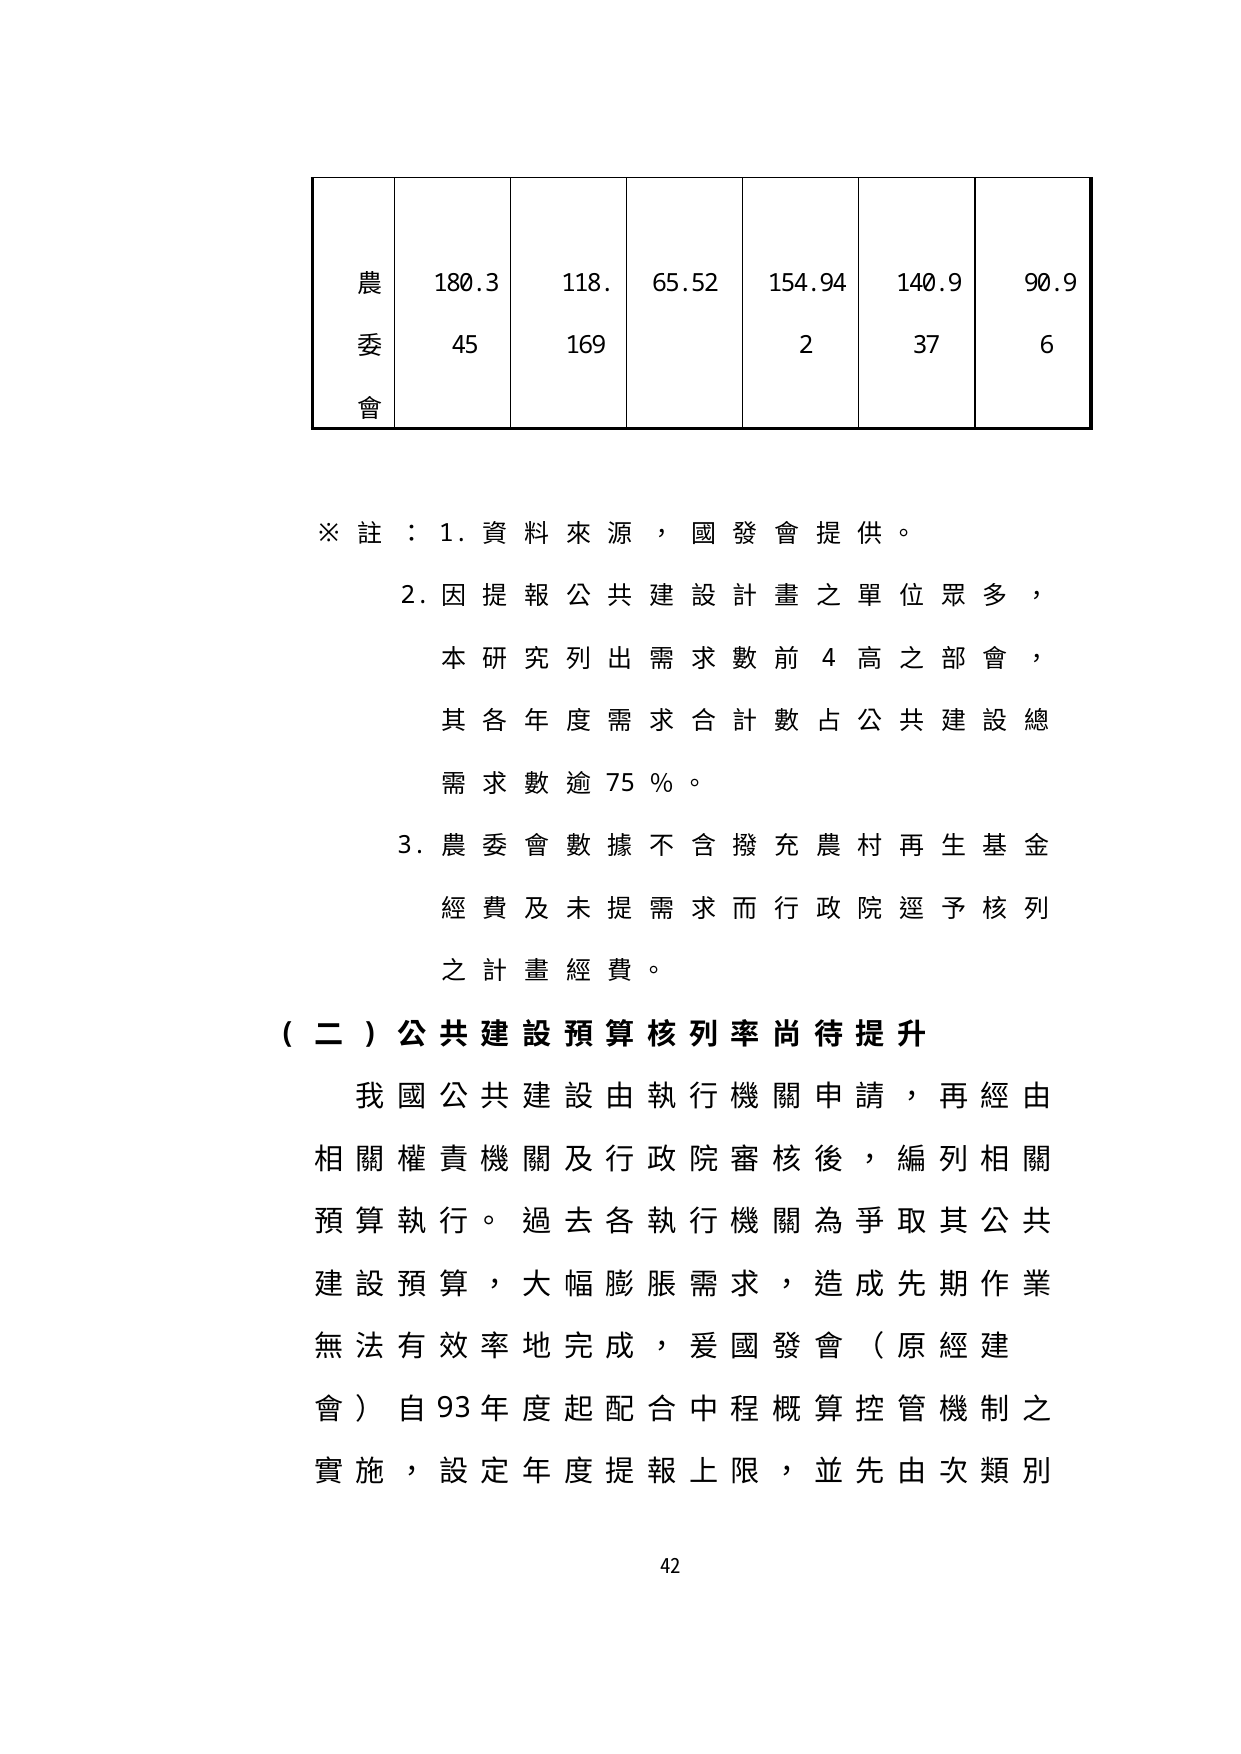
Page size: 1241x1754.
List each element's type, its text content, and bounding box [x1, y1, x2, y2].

table_cell 農委會 [314, 178, 394, 427]
table_cell 90.96 [976, 178, 1089, 427]
text 我國公共建設由執行機關申請，再經由相關權責機關及行政院審核後，編列相關預算執行。過去各執行機關為爭取其公共建設預算，大幅膨脹需求，造成先期作業無法有效率地完成，爰國發會（原經建會）自93年度起配合中程概算控管機制之實施，設定年度提報上限，並先由次類別 [271, 1052, 1058, 1490]
text 2.因提報公共建設計畫之單位眾多，本研究列出需求數前4高之部會，其各年度需求合計數占公共建設總需求數逾75％。 [301, 552, 1058, 802]
table_cell 180.345 [395, 178, 510, 427]
table_cell 154.942 [743, 178, 858, 427]
text (二)公共建設預算核列率尚待提升 [242, 990, 1058, 1052]
text ※註：1.資料來源，國發會提供。 [301, 490, 1058, 552]
text 3.農委會數據不含撥充農村再生基金經費及未提需求而行政院逕予核列之計畫經費。 [374, 802, 1058, 990]
table_cell 140.937 [859, 178, 974, 427]
table_cell 65.52 [627, 178, 742, 427]
table_cell 118.169 [511, 178, 626, 427]
